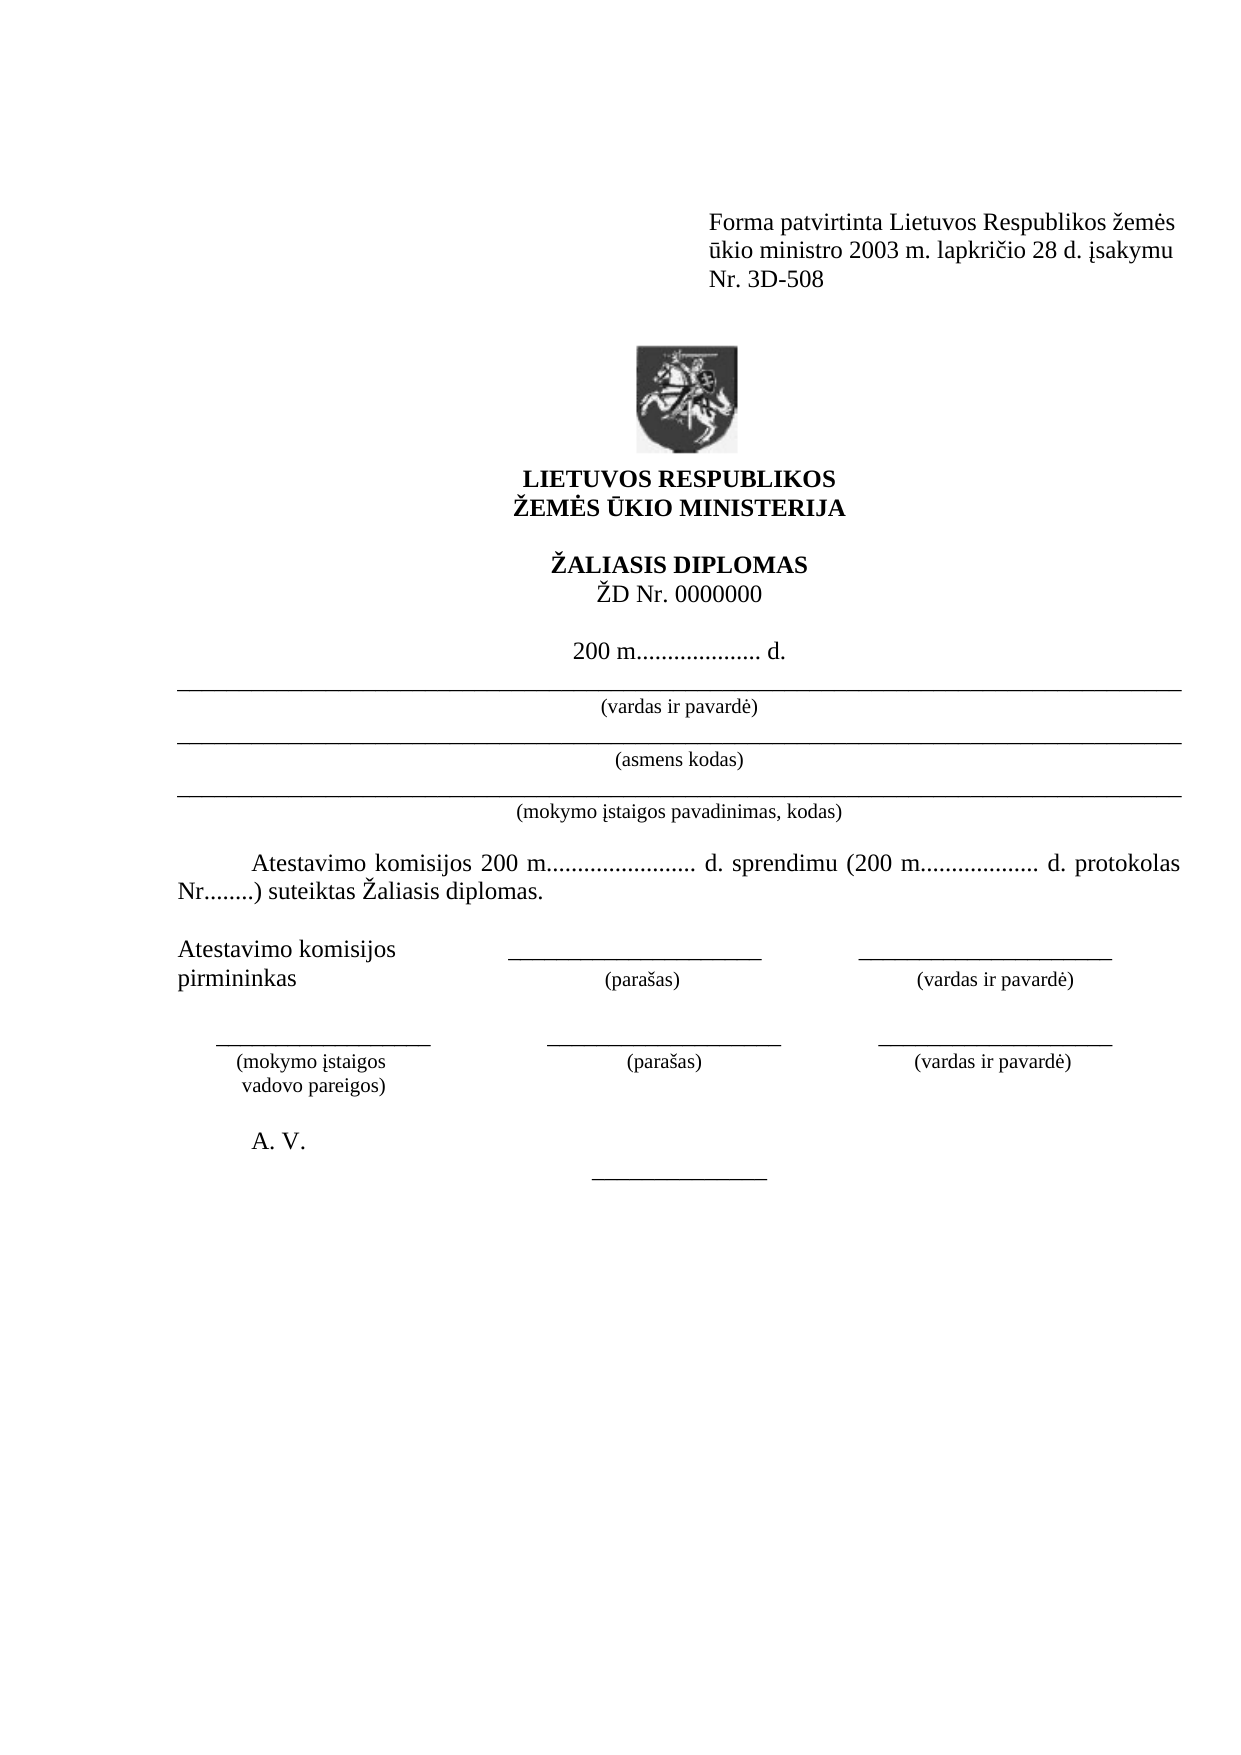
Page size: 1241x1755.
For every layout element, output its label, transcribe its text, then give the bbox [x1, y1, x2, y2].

text (asmens kodas) [177, 747, 1181, 771]
text vadovo pareigos) [177, 1073, 1181, 1097]
text ŽD Nr. 0000000 [177, 579, 1181, 608]
text Forma patvirtinta Lietuvos Respublikos žemės [177, 207, 1181, 235]
text Atestavimo komisijos [177, 934, 1181, 963]
text (mokymo įstaigos (parašas) (vardas ir pavardė) [177, 1049, 1181, 1073]
text LIETUVOS RESPUBLIKOS [177, 464, 1181, 493]
text ŽALIASIS DIPLOMAS [177, 550, 1181, 579]
text ______________ [177, 1154, 1181, 1183]
text (mokymo įstaigos pavadinimas, kodas) [177, 799, 1181, 823]
text Atestavimo komisijos 200 m........................ d. sprendimu (200 m................... d. protokolas Nr........) suteiktas Žaliasis diplomas. [177, 848, 1181, 905]
text pirmininkas (parašas) (vardas ir pavardė) [177, 963, 1181, 991]
text 200 m.................... d. [177, 636, 1181, 665]
text Nr. 3D-508 [177, 264, 1181, 293]
text (vardas ir pavardė) [177, 694, 1181, 718]
text A. V. [177, 1126, 1181, 1154]
text ūkio ministro 2003 m. lapkričio 28 d. įsakymu [177, 235, 1181, 264]
text ŽEMĖS ŪKIO MINISTERIJA [177, 493, 1181, 521]
